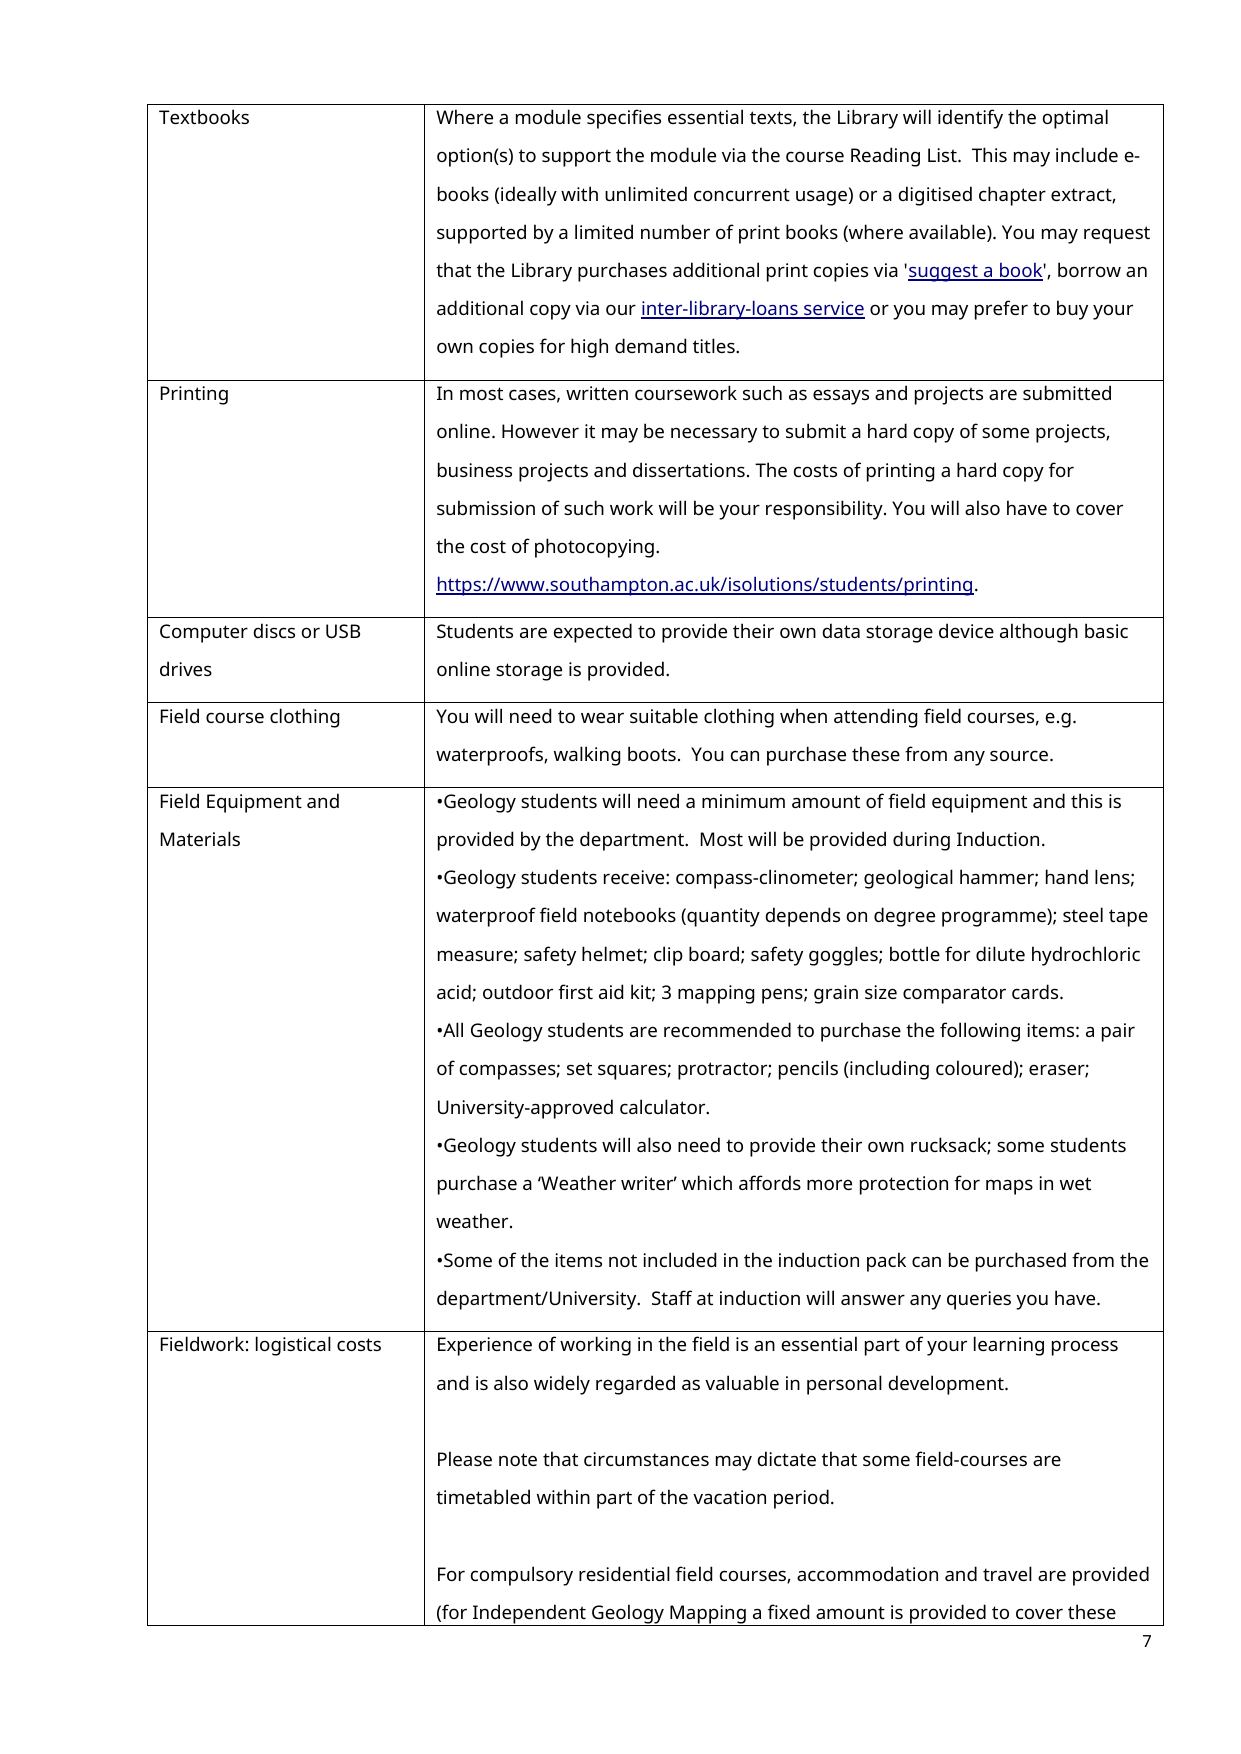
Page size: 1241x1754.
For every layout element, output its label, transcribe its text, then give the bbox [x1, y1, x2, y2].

table_cell Textbooks [148, 105, 424, 379]
table_cell Field course clothing [148, 703, 424, 787]
table_cell Fieldwork: logistical costs [148, 1332, 424, 1625]
table_cell •Geology students will need a minimum amount of field equipment and this is provided by the department. Most will be provided during Induction. •Geology students receive: compass-clinometer; geological hammer; hand lens; waterproof field notebooks (quantity depends on degree programme); steel tape measure; safety helmet; clip board; safety goggles; bottle for dilute hydrochloric acid; outdoor first aid kit; 3 mapping pens; grain size comparator cards. •All Geology students are recommended to purchase the following items: a pair of compasses; set squares; protractor; pencils (including coloured); eraser; University-approved calculator. •Geology students will also need to provide their own rucksack; some students purchase a ‘Weather writer’ which affords more protection for maps in wet weather. •Some of the items not included in the induction pack can be purchased from the department/University. Staff at induction will answer any queries you have. [425, 788, 1163, 1331]
table_cell Where a module specifies essential texts, the Library will identify the optimal option(s) to support the module via the course Reading List. This may include e-books (ideally with unlimited concurrent usage) or a digitised chapter extract, supported by a limited number of print books (where available). You may request that the Library purchases additional print copies via 'suggest a book', borrow an additional copy via our inter-library-loans service or you may prefer to buy your own copies for high demand titles. [425, 105, 1163, 379]
table_cell In most cases, written coursework such as essays and projects are submitted online. However it may be necessary to submit a hard copy of some projects, business projects and dissertations. The costs of printing a hard copy for submission of such work will be your responsibility. You will also have to cover the cost of photocopying. https://www.southampton.ac.uk/isolutions/students/printing. [425, 381, 1163, 617]
table_cell Experience of working in the field is an essential part of your learning process and is also widely regarded as valuable in personal development. Please note that circumstances may dictate that some field-courses are timetabled within part of the vacation period. For compulsory residential field courses, accommodation and travel are provided (for Independent Geology Mapping a fixed amount is provided to cover these [425, 1332, 1163, 1625]
table_cell Printing [148, 381, 424, 617]
table_cell Students are expected to provide their own data storage device although basic online storage is provided. [425, 618, 1163, 702]
table_cell Field Equipment and Materials [148, 788, 424, 1331]
table_cell Computer discs or USB drives [148, 618, 424, 702]
table_cell You will need to wear suitable clothing when attending field courses, e.g. waterproofs, walking boots. You can purchase these from any source. [425, 703, 1163, 787]
